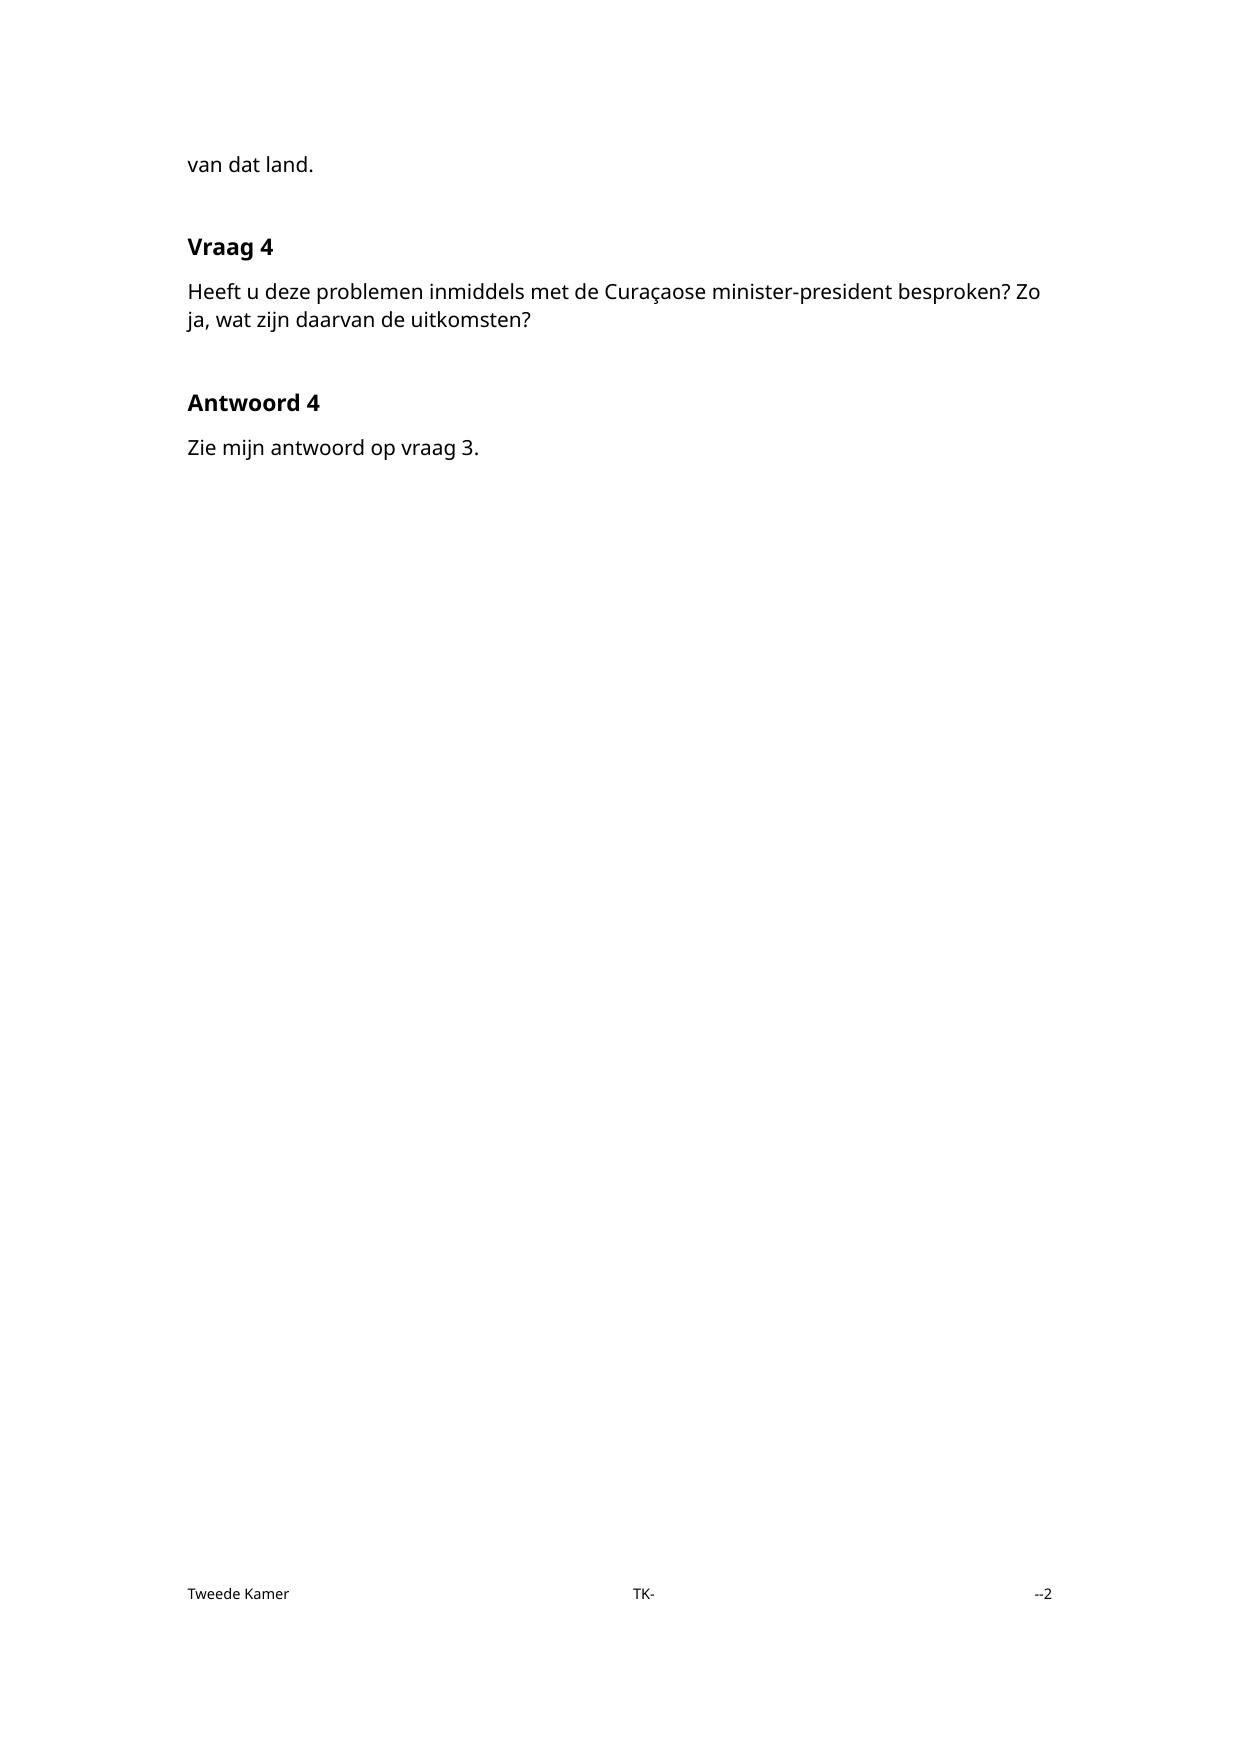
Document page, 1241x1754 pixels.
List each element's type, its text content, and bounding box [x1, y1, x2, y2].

subtitle Vraag 4 [187, 231, 1053, 262]
text van dat land. [187, 150, 1053, 178]
text Heeft u deze problemen inmiddels met de Curaçaose minister-president besproken? Zo ja, wat zijn daarvan de uitkomsten? [187, 277, 1053, 334]
text Zie mijn antwoord op vraag 3. [187, 433, 1053, 461]
subtitle Antwoord 4 [187, 387, 1053, 418]
